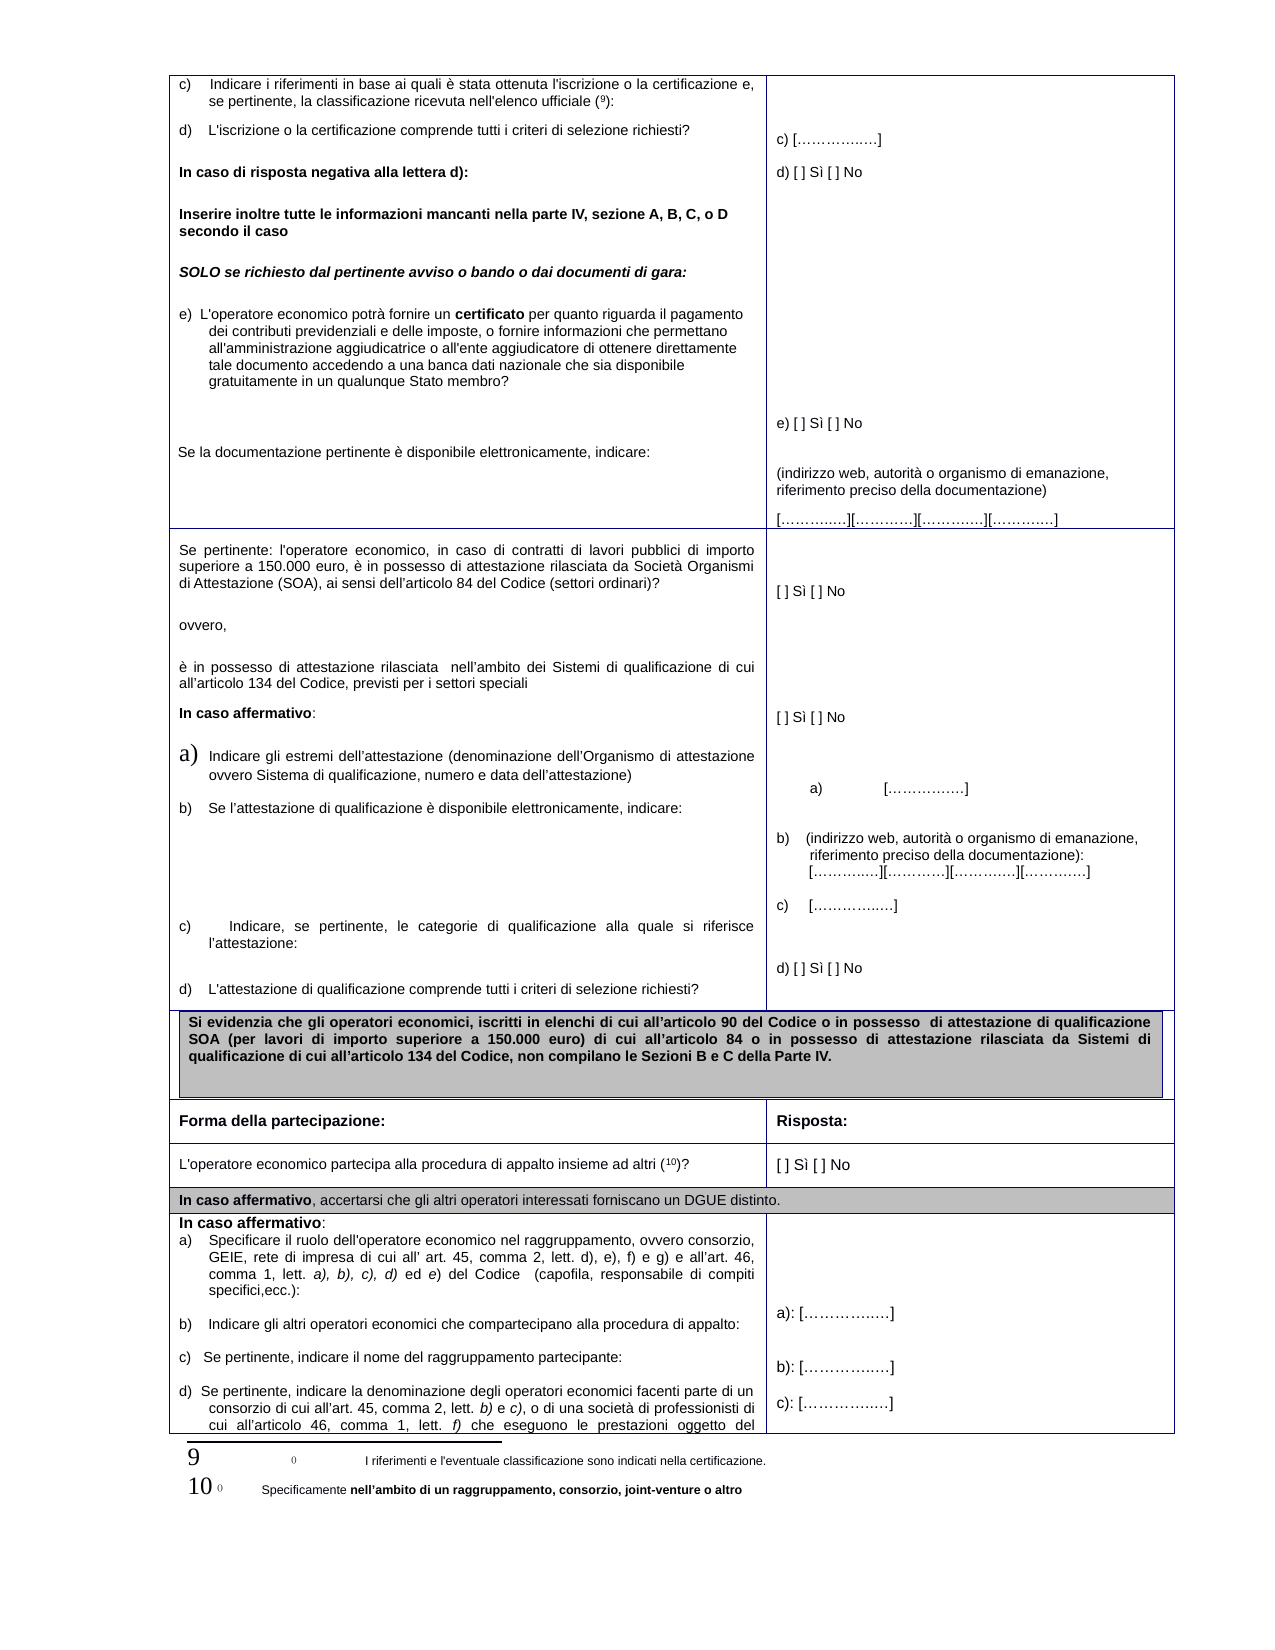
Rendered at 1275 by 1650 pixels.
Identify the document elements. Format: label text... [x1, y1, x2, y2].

table_cell c) Indicare i riferimenti in base ai quali è stata ottenuta l'iscrizione o la certificazione e, se pertinente, la classificazione ricevuta nell'elenco ufficiale (): d) L'iscrizione o la certificazione comprende tutti i criteri di selezione richiesti? In caso di risposta negativa alla lettera d): Inserire inoltre tutte le informazioni mancanti nella parte IV, sezione A, B, C, o D secondo il caso SOLO se richiesto dal pertinente avviso o bando o dai documenti di gara: e) L'operatore economico potrà fornire un certificato per quanto riguarda il pagamento dei contributi previdenziali e delle imposte, o fornire informazioni che permettano all'amministrazione aggiudicatrice o all'ente aggiudicatore di ottenere direttamente tale documento accedendo a una banca dati nazionale che sia disponibile gratuitamente in un qualunque Stato membro? Se la documentazione pertinente è disponibile elettronicamente, indicare: [170, 76, 766, 528]
table_cell Se pertinente: l'operatore economico, in caso di contratti di lavori pubblici di importo superiore a 150.000 euro, è in possesso di attestazione rilasciata da Società Organismi di Attestazione (SOA), ai sensi dell’articolo 84 del Codice (settori ordinari)? ovvero, è in possesso di attestazione rilasciata nell’ambito dei Sistemi di qualificazione di cui all’articolo 134 del Codice, previsti per i settori speciali In caso affermativo: Indicare gli estremi dell’attestazione (denominazione dell’Organismo di attestazione ovvero Sistema di qualificazione, numero e data dell’attestazione) b) Se l’attestazione di qualificazione è disponibile elettronicamente, indicare: c) Indicare, se pertinente, le categorie di qualificazione alla quale si riferisce l’attestazione: d) L'attestazione di qualificazione comprende tutti i criteri di selezione richiesti? [170, 529, 766, 1009]
table_cell In caso affermativo, accertarsi che gli altri operatori interessati forniscano un DGUE distinto. [170, 1188, 1174, 1213]
table_cell [ ] Sì [ ] No [ ] Sì [ ] No [………….…] b) (indirizzo web, autorità o organismo di emanazione, riferimento preciso della documentazione): [………..…][…………][……….…][……….…] c) […………..…] d) [ ] Sì [ ] No [767, 529, 1174, 1009]
table_cell Forma della partecipazione: [170, 1100, 766, 1142]
table_cell In caso affermativo: Specificare il ruolo dell'operatore economico nel raggruppamento, ovvero consorzio, GEIE, rete di impresa di cui all’ art. 45, comma 2, lett. d), e), f) e g) e all’art. 46, comma 1, lett. a), b), c), d) ed e) del Codice (capofila, responsabile di compiti specifici,ecc.): b) Indicare gli altri operatori economici che compartecipano alla procedura di appalto: c) Se pertinente, indicare il nome del raggruppamento partecipante: d) Se pertinente, indicare la denominazione degli operatori economici facenti parte di un consorzio di cui all’art. 45, comma 2, lett. b) e c), o di una società di professionisti di cui all’articolo 46, comma 1, lett. f) che eseguono le prestazioni oggetto del [170, 1214, 766, 1433]
table_cell Risposta: [767, 1100, 1174, 1142]
table_cell [ ] Sì [ ] No [767, 1144, 1174, 1187]
table_cell a): […………..…] b): […………..…] c): […………..…] [767, 1214, 1174, 1433]
table_cell c) […………..…] d) [ ] Sì [ ] No e) [ ] Sì [ ] No (indirizzo web, autorità o organismo di emanazione, riferimento preciso della documentazione) [………..…][…………][……….…][……….…] [767, 76, 1174, 528]
table_cell L'operatore economico partecipa alla procedura di appalto insieme ad altri ()? [170, 1144, 766, 1187]
